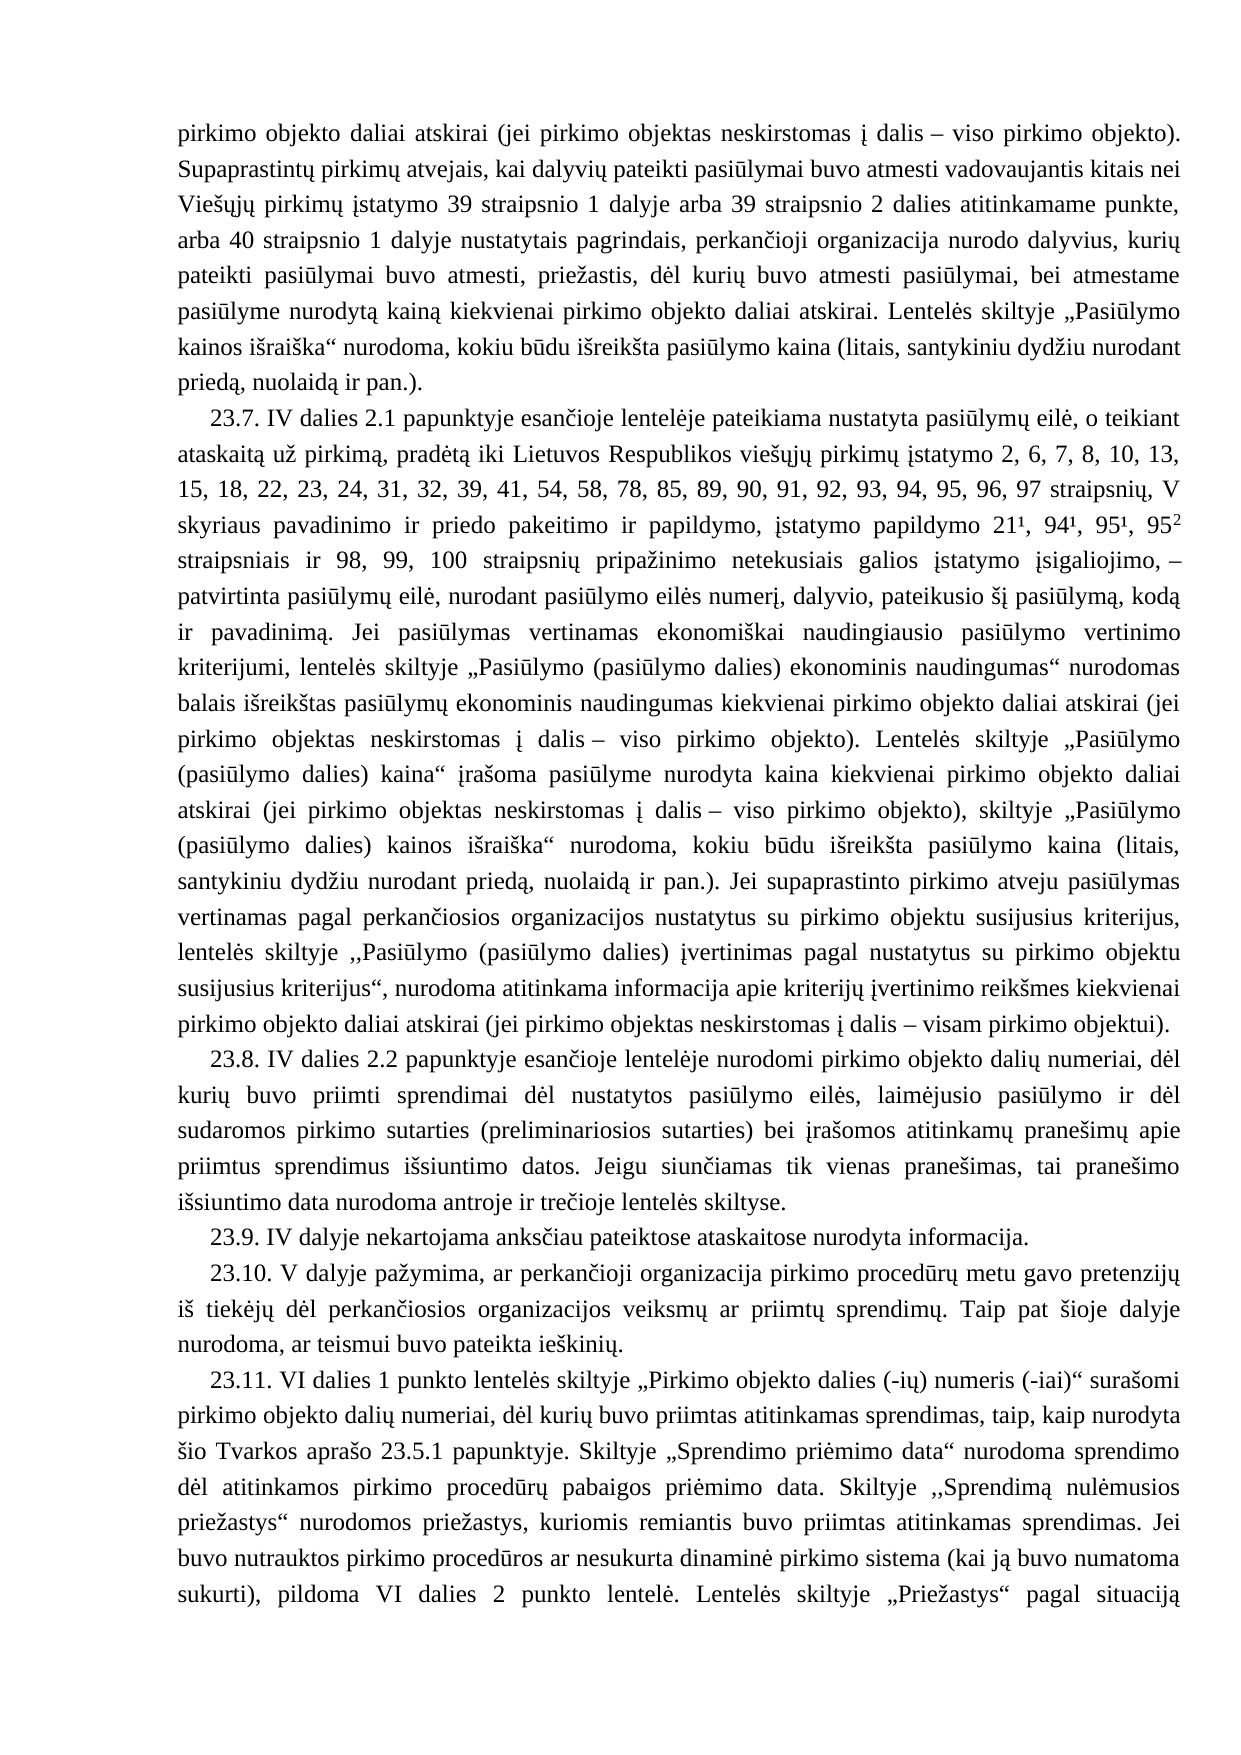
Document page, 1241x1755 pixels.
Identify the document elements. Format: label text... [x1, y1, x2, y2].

text 23.10. V dalyje pažymima, ar perkančioji organizacija pirkimo procedūrų metu gavo pretenzijų iš tiekėjų dėl perkančiosios organizacijos veiksmų ar priimtų sprendimų. Taip pat šioje dalyje nurodoma, ar teismui buvo pateikta ieškinių. [177, 1258, 1181, 1358]
text 23.7. IV dalies 2.1 papunktyje esančioje lentelėje pateikiama nustatyta pasiūlymų eilė, o teikiant ataskaitą už pirkimą, pradėtą iki Lietuvos Respublikos viešųjų pirkimų įstatymo 2, 6, 7, 8, 10, 13, 15, 18, 22, 23, 24, 31, 32, 39, 41, 54, 58, 78, 85, 89, 90, 91, 92, 93, 94, 95, 96, 97 straipsnių, V skyriaus pavadinimo ir priedo pakeitimo ir papildymo, įstatymo papildymo 21¹, 94¹, 95¹, 952 straipsniais ir 98, 99, 100 straipsnių pripažinimo netekusiais galios įstatymo įsigaliojimo, – patvirtinta pasiūlymų eilė, nurodant pasiūlymo eilės numerį, dalyvio, pateikusio šį pasiūlymą, kodą ir pavadinimą. Jei pasiūlymas vertinamas ekonomiškai naudingiausio pasiūlymo vertinimo kriterijumi, lentelės skiltyje „Pasiūlymo (pasiūlymo dalies) ekonominis naudingumas“ nurodomas balais išreikštas pasiūlymų ekonominis naudingumas kiekvienai pirkimo objekto daliai atskirai (jei pirkimo objektas neskirstomas į dalis – viso pirkimo objekto). Lentelės skiltyje „Pasiūlymo (pasiūlymo dalies) kaina“ įrašoma pasiūlyme nurodyta kaina kiekvienai pirkimo objekto daliai atskirai (jei pirkimo objektas neskirstomas į dalis – viso pirkimo objekto), skiltyje „Pasiūlymo (pasiūlymo dalies) kainos išraiška“ nurodoma, kokiu būdu išreikšta pasiūlymo kaina (litais, santykiniu dydžiu nurodant priedą, nuolaidą ir pan.). Jei supaprastinto pirkimo atveju pasiūlymas vertinamas pagal perkančiosios organizacijos nustatytus su pirkimo objektu susijusius kriterijus, lentelės skiltyje ,,Pasiūlymo (pasiūlymo dalies) įvertinimas pagal nustatytus su pirkimo objektu susijusius kriterijus“, nurodoma atitinkama informacija apie kriterijų įvertinimo reikšmes kiekvienai pirkimo objekto daliai atskirai (jei pirkimo objektas neskirstomas į dalis – visam pirkimo objektui). [177, 403, 1181, 1037]
text 23.11. VI dalies 1 punkto lentelės skiltyje „Pirkimo objekto dalies (-ių) numeris (-iai)“ surašomi pirkimo objekto dalių numeriai, dėl kurių buvo priimtas atitinkamas sprendimas, taip, kaip nurodyta šio Tvarkos aprašo 23.5.1 papunktyje. Skiltyje „Sprendimo priėmimo data“ nurodoma sprendimo dėl atitinkamos pirkimo procedūrų pabaigos priėmimo data. Skiltyje ,,Sprendimą nulėmusios priežastys“ nurodomos priežastys, kuriomis remiantis buvo priimtas atitinkamas sprendimas. Jei buvo nutrauktos pirkimo procedūros ar nesukurta dinaminė pirkimo sistema (kai ją buvo numatoma sukurti), pildoma VI dalies 2 punkto lentelė. Lentelės skiltyje „Priežastys“ pagal situaciją [177, 1365, 1181, 1607]
text 23.9. IV dalyje nekartojama anksčiau pateiktose ataskaitose nurodyta informacija. [177, 1222, 1181, 1251]
text pirkimo objekto daliai atskirai (jei pirkimo objektas neskirstomas į dalis – viso pirkimo objekto). Supaprastintų pirkimų atvejais, kai dalyvių pateikti pasiūlymai buvo atmesti vadovaujantis kitais nei Viešųjų pirkimų įstatymo 39 straipsnio 1 dalyje arba 39 straipsnio 2 dalies atitinkamame punkte, arba 40 straipsnio 1 dalyje nustatytais pagrindais, perkančioji organizacija nurodo dalyvius, kurių pateikti pasiūlymai buvo atmesti, priežastis, dėl kurių buvo atmesti pasiūlymai, bei atmestame pasiūlyme nurodytą kainą kiekvienai pirkimo objekto daliai atskirai. Lentelės skiltyje „Pasiūlymo kainos išraiška“ nurodoma, kokiu būdu išreikšta pasiūlymo kaina (litais, santykiniu dydžiu nurodant priedą, nuolaidą ir pan.). [177, 118, 1181, 396]
text 23.8. IV dalies 2.2 papunktyje esančioje lentelėje nurodomi pirkimo objekto dalių numeriai, dėl kurių buvo priimti sprendimai dėl nustatytos pasiūlymo eilės, laimėjusio pasiūlymo ir dėl sudaromos pirkimo sutarties (preliminariosios sutarties) bei įrašomos atitinkamų pranešimų apie priimtus sprendimus išsiuntimo datos. Jeigu siunčiamas tik vienas pranešimas, tai pranešimo išsiuntimo data nurodoma antroje ir trečioje lentelės skiltyse. [177, 1044, 1181, 1216]
